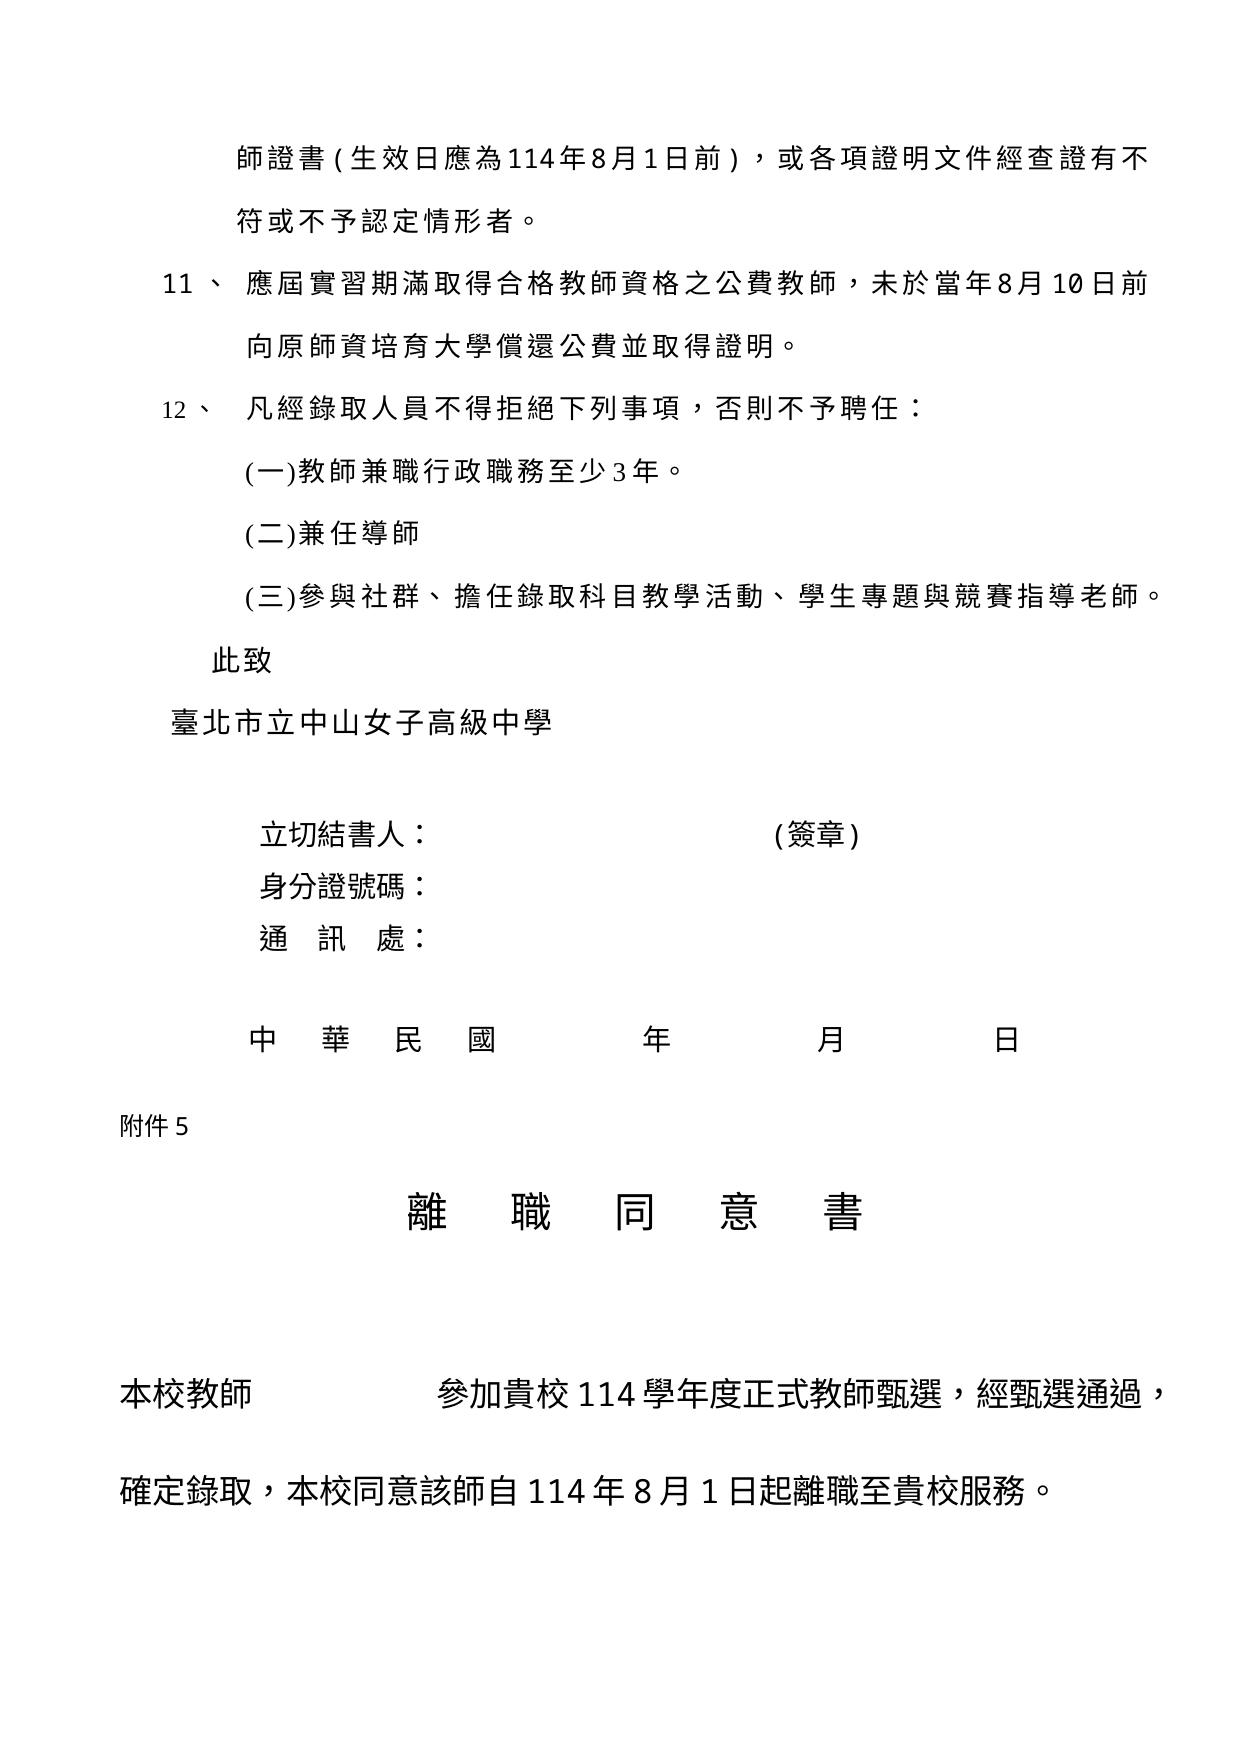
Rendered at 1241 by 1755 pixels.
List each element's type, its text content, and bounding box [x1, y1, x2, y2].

text 通 訊 處： [119, 915, 1151, 958]
list 凡經錄取人員不得拒絕下列事項，否則不予聘任： [152, 365, 1151, 427]
list 師證書(生效日應為114年8月1日前)，或各項證明文件經查證有不符或不予認定情形者。 [152, 115, 1151, 240]
text 本校教師 參加貴校114學年度正式教師甄選，經甄選通過，確定錄取，本校同意該師自114年8月1日起離職至貴校服務。 [119, 1368, 1151, 1513]
text (一)教師兼職行政職務至少3年。 [234, 427, 1151, 490]
text 身分證號碼： [119, 864, 1151, 906]
text 附件5 [119, 1107, 1151, 1143]
text 離 職 同 意 書 [119, 1179, 1151, 1240]
text 立切結書人： (簽章) [119, 812, 1151, 854]
list 應屆實習期滿取得合格教師資格之公費教師，未於當年8月10日前向原師資培育大學償還公費並取得證明。 [152, 240, 1151, 365]
text 中 華 民 國 年 月 日 [119, 1026, 1151, 1057]
text 此致 [130, 646, 1151, 677]
text 臺北市立中山女子高級中學 [130, 709, 1151, 740]
text (二)兼任導師 [234, 490, 1151, 552]
text (三)參與社群、擔任錄取科目教學活動、學生專題與競賽指導老師。 [234, 552, 1151, 615]
